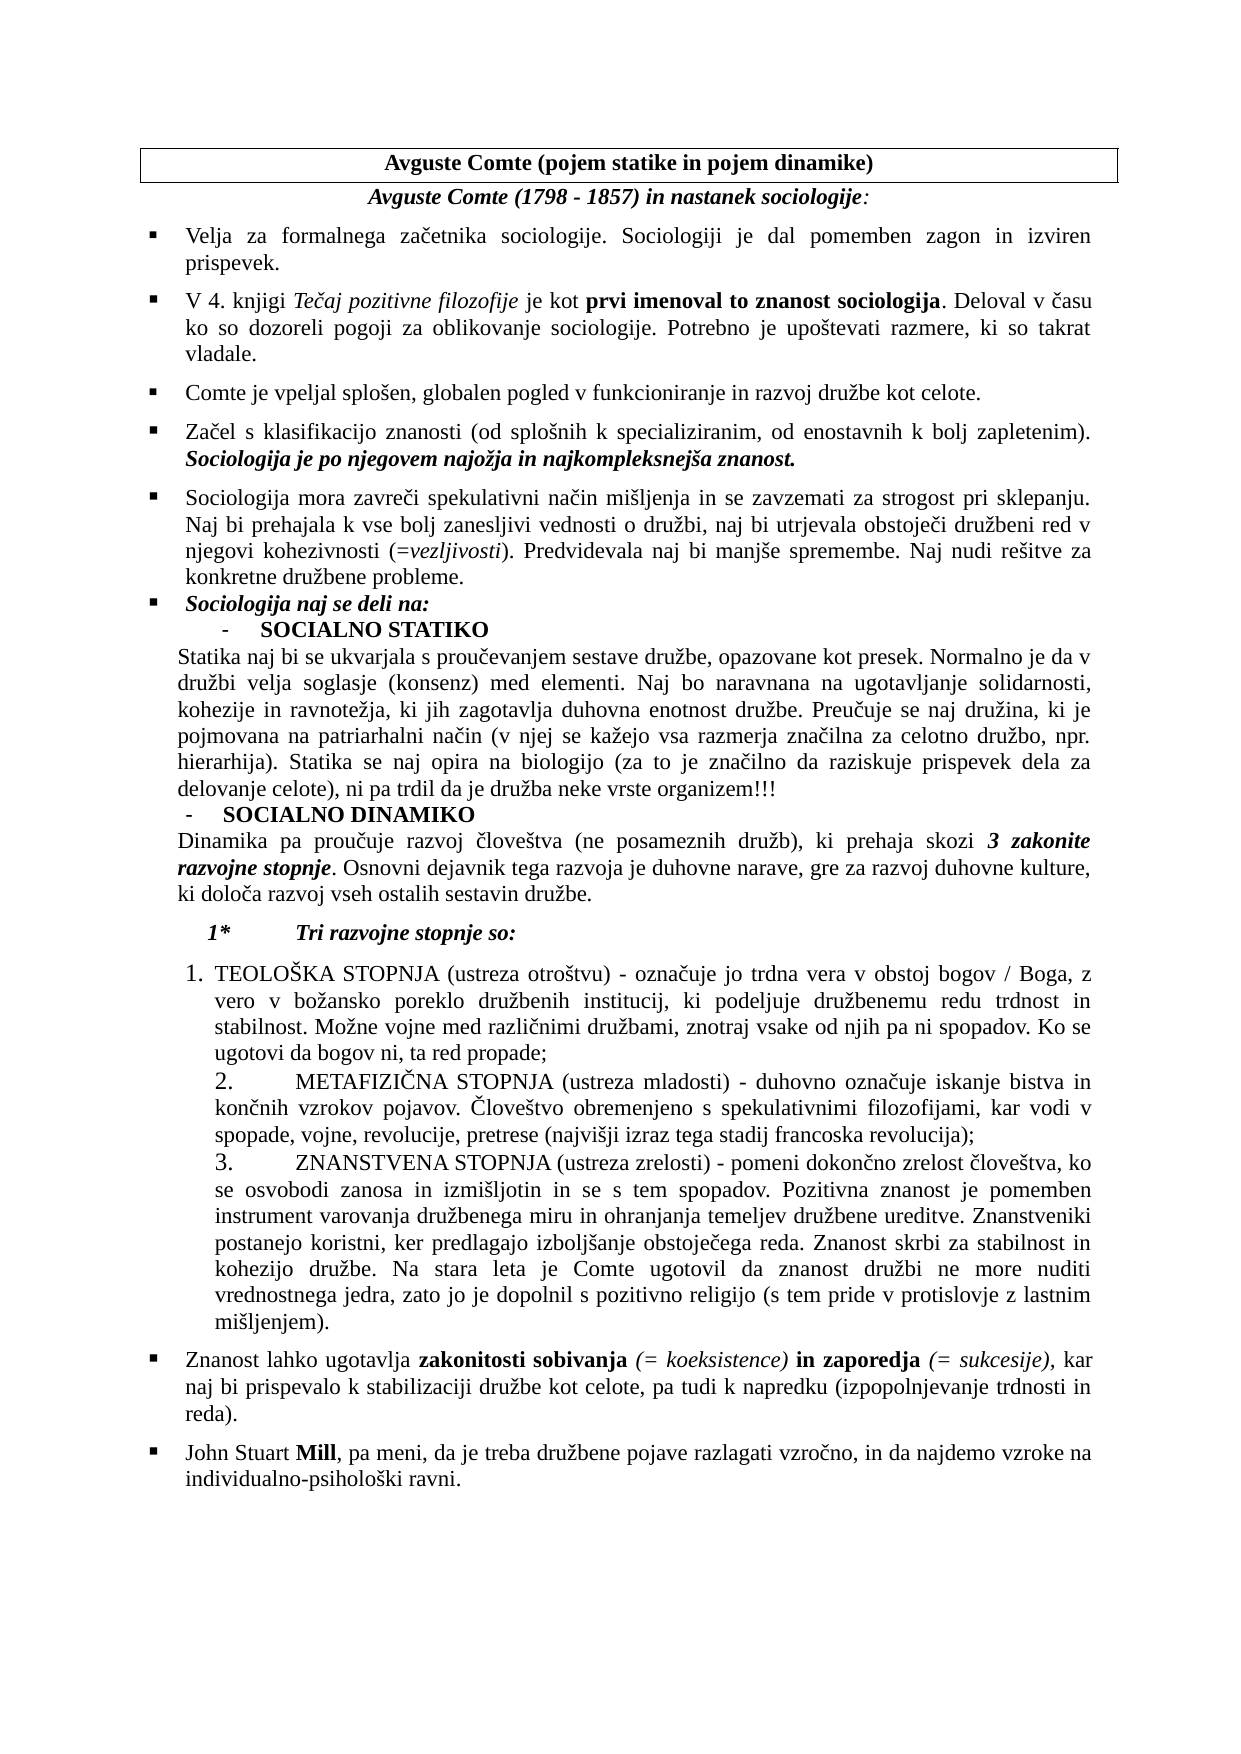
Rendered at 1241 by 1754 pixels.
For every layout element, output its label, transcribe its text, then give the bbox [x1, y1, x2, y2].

text Statika naj bi se ukvarjala s proučevanjem sestave družbe, opazovane kot presek. Normalno je da v družbi velja soglasje (konsenz) med elementi. Naj bo naravnana na ugotavljanje solidarnosti, kohezije in ravnotežja, ki jih zagotavlja duhovna enotnost družbe. Preučuje se naj družina, ki je pojmovana na patriarhalni način (v njej se kažejo vsa razmerja značilna za celotno družbo, npr. hierarhija). Statika se naj opira na biologijo (za to je značilno da raziskuje prispevek dela za delovanje celote), ni pa trdil da je družba neke vrste organizem!!! [177, 643, 1093, 801]
list METAFIZIČNA STOPNJA (ustreza mladosti) - duhovno označuje iskanje bistva in končnih vzrokov pojavov. Človeštvo obremenjeno s spekulativnimi filozofijami, kar vodi v spopade, vojne, revolucije, pretrese (najvišji izraz tega stadij francoska revolucija); [214, 1066, 1093, 1147]
text Dinamika pa proučuje razvoj človeštva (ne posameznih družb), ki prehaja skozi 3 zakonite razvojne stopnje. Osnovni dejavnik tega razvoja je duhovne narave, gre za razvoj duhovne kulture, ki določa razvoj vseh ostalih sestavin družbe. [177, 827, 1093, 907]
list V 4. knjigi Tečaj pozitivne filozofije je kot prvi imenoval to znanost sociologija. Deloval v času ko so dozoreli pogoji za oblikovanje sociologije. Potrebno je upoštevati razmere, ki so takrat vladale. [148, 287, 1093, 367]
table_header Avguste Comte (pojem statike in pojem dinamike) [141, 149, 1117, 182]
list ZNANSTVENA STOPNJA (ustreza zrelosti) - pomeni dokončno zrelost človeštva, ko se osvobodi zanosa in izmišljotin in se s tem spopadov. Pozitivna znanost je pomemben instrument varovanja družbenega miru in ohranjanja temeljev družbene ureditve. Znanstveniki postanejo koristni, ker predlagajo izboljšanje obstoječega reda. Znanost skrbi za stabilnost in kohezijo družbe. Na stara leta je Comte ugotovil da znanost družbi ne more nuditi vrednostnega jedra, zato jo je dopolnil s pozitivno religijo (s tem pride v protislovje z lastnim mišljenjem). [214, 1147, 1093, 1334]
list Tri razvojne stopnje so: [207, 919, 1093, 945]
list Sociologija mora zavreči spekulativni način mišljenja in se zavzemati za strogost pri sklepanju. Naj bi prehajala k vse bolj zanesljivi vednosti o družbi, naj bi utrjevala obstoječi družbeni red v njegovi kohezivnosti (=vezljivosti). Predvidevala naj bi manjše spremembe. Naj nudi rešitve za konkretne družbene probleme. [148, 484, 1093, 590]
list Comte je vpeljal splošen, globalen pogled v funkcioniranje in razvoj družbe kot celote. [148, 379, 1093, 406]
list John Stuart Mill, pa meni, da je treba družbene pojave razlagati vzročno, in da najdemo vzroke na individualno-psihološki ravni. [148, 1438, 1093, 1492]
list Velja za formalnega začetnika sociologije. Sociologiji je dal pomemben zagon in izviren prispevek. [148, 222, 1093, 275]
list Znanost lahko ugotavlja zakonitosti sobivanja (= koeksistence) in zaporedja (= sukcesije), kar naj bi prispevalo k stabilizaciji družbe kot celote, pa tudi k napredku (izpopolnjevanje trdnosti in reda). [148, 1347, 1093, 1426]
list SOCIALNO DINAMIKO [185, 801, 1093, 827]
list SOCIALNO STATIKO [221, 616, 1093, 643]
list Sociologija naj se deli na: [148, 590, 1093, 616]
list Začel s klasifikacijo znanosti (od splošnih k specializiranim, od enostavnih k bolj zapletenim). Sociologija je po njegovem najožja in najkompleksnejša znanost. [148, 418, 1093, 471]
text Avguste Comte (1798 - 1857) in nastanek sociologije: [148, 183, 1093, 210]
list TEOLOŠKA STOPNJA (ustreza otroštvu) - označuje jo trdna vera v obstoj bogov / Boga, z vero v božansko poreklo družbenih institucij, ki podeljuje družbenemu redu trdnost in stabilnost. Možne vojne med različnimi družbami, znotraj vsake od njih pa ni spopadov. Ko se ugotovi da bogov ni, ta red propade; [185, 958, 1093, 1066]
